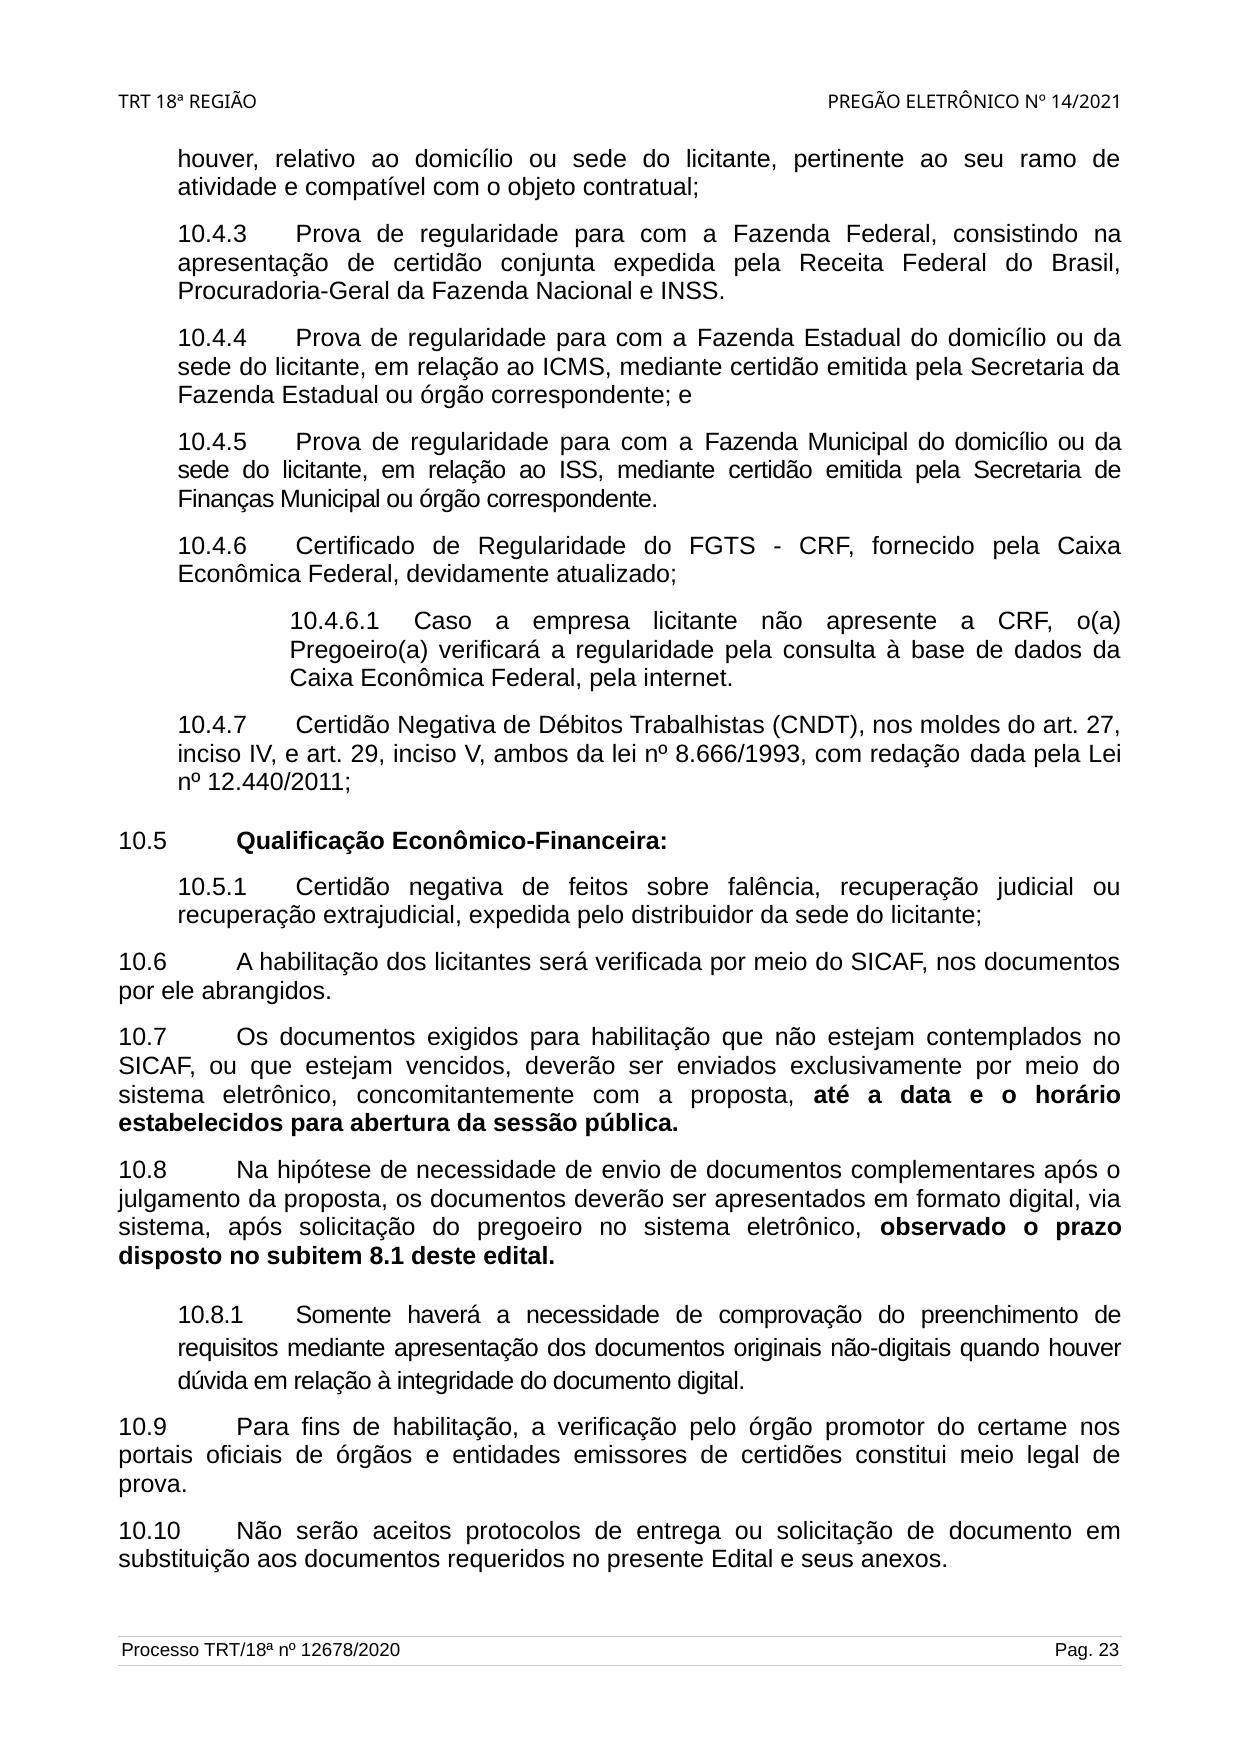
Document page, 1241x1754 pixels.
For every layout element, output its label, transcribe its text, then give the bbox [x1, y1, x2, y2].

list 10.4.6 Certificado de Regularidade do FGTS - CRF, fornecido pela Caixa Econômica Federal, devidamente atualizado; [177, 531, 1122, 588]
text 10.8 Na hipótese de necessidade de envio de documentos complementares após o julgamento da proposta, os documentos deverão ser apresentados em formato digital, via sistema, após solicitação do pregoeiro no sistema eletrônico, observado o prazo disposto no subitem 8.1 deste edital. [118, 1155, 1122, 1270]
text 10.10 Não serão aceitos protocolos de entrega ou solicitação de documento em substituição aos documentos requeridos no presente Edital e seus anexos. [118, 1516, 1122, 1573]
list houver, relativo ao domicílio ou sede do licitante, pertinente ao seu ramo de atividade e compatível com o objeto contratual; [177, 143, 1122, 201]
list 10.4.4 Prova de regularidade para com a Fazenda Estadual do domicílio ou da sede do licitante, em relação ao ICMS, mediante certidão emitida pela Secretaria da Fazenda Estadual ou órgão correspondente; e [177, 323, 1122, 409]
text 10.5.1 Certidão negativa de feitos sobre falência, recuperação judicial ou recuperação extrajudicial, expedida pelo distribuidor da sede do licitante; [177, 872, 1122, 929]
list 10.4.7 Certidão Negativa de Débitos Trabalhistas (CNDT), nos moldes do art. 27, inciso IV, e art. 29, inciso V, ambos da lei nº 8.666/1993, com redação dada pela Lei nº 12.440/2011; [177, 710, 1122, 796]
list 10.8.1 Somente haverá a necessidade de comprovação do preenchimento de requisitos mediante apresentação dos documentos originais não-digitais quando houver dúvida em relação à integridade do documento digital. [177, 1300, 1122, 1395]
list 10.4.5 Prova de regularidade para com a Fazenda Municipal do domicílio ou da sede do licitante, em relação ao ISS, mediante certidão emitida pela Secretaria de Finanças Municipal ou órgão correspondente. [177, 427, 1122, 513]
text 10.7 Os documentos exigidos para habilitação que não estejam contemplados no SICAF, ou que estejam vencidos, deverão ser enviados exclusivamente por meio do sistema eletrônico, concomitantemente com a proposta, até a data e o horário estabelecidos para abertura da sessão pública. [118, 1022, 1122, 1137]
list 10.4.3 Prova de regularidade para com a Fazenda Federal, consistindo na apresentação de certidão conjunta expedida pela Receita Federal do Brasil, Procuradoria-Geral da Fazenda Nacional e INSS. [177, 219, 1122, 305]
text 10.4.6.1 Caso a empresa licitante não apresente a CRF, o(a) Pregoeiro(a) verificará a regularidade pela consulta à base de dados da Caixa Econômica Federal, pela internet. [289, 606, 1122, 692]
list 10.6 A habilitação dos licitantes será verificada por meio do SICAF, nos documentos por ele abrangidos. [118, 947, 1122, 1004]
text 10.9 Para fins de habilitação, a verificação pelo órgão promotor do certame nos portais oficiais de órgãos e entidades emissores de certidões constitui meio legal de prova. [118, 1412, 1122, 1498]
text 10.5 Qualificação Econômico-Financeira: [118, 826, 1122, 855]
